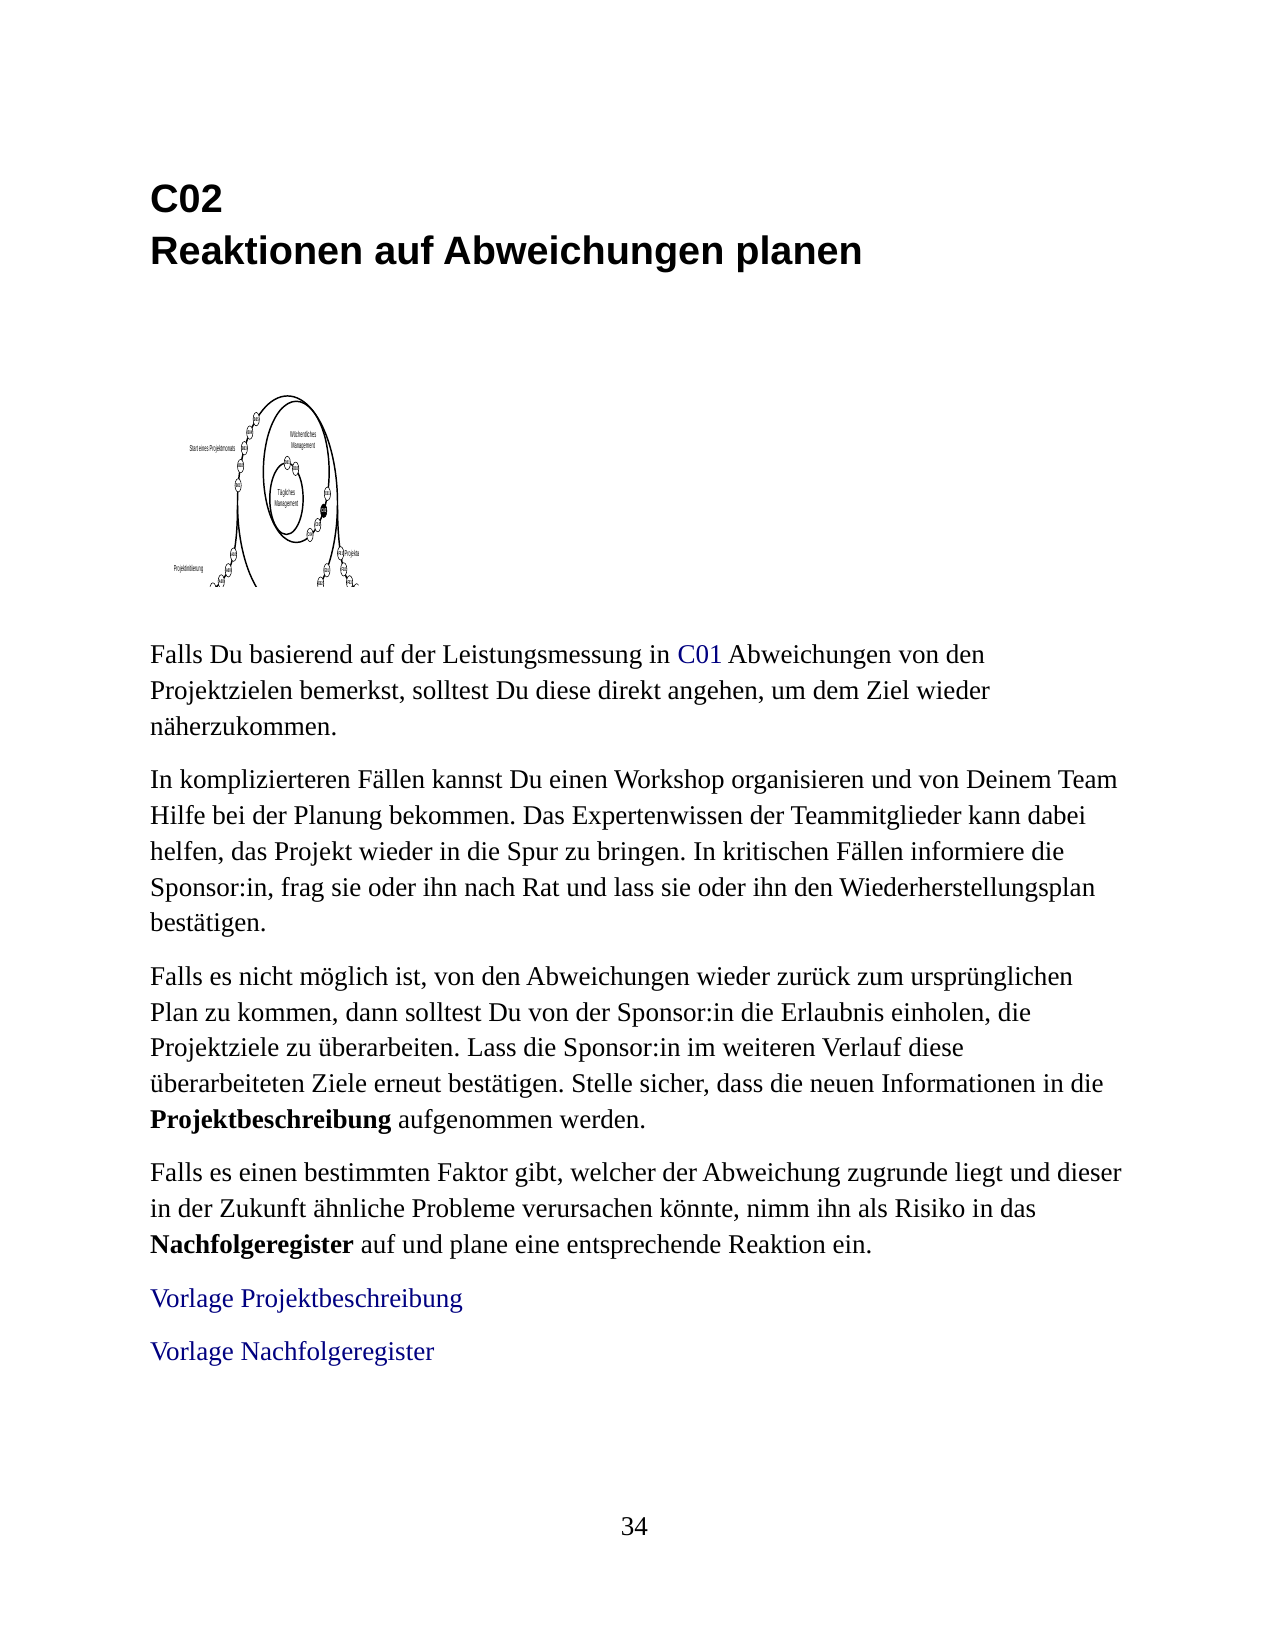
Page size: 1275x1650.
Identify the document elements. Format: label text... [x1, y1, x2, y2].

subtitle C02 Reaktionen auf Abweichungen planen [150, 175, 1125, 273]
text Falls es nicht möglich ist, von den Abweichungen wieder zurück zum ursprünglichen Plan zu kommen, dann solltest Du von der Sponsor:in die Erlaubnis einholen, die Projektziele zu überarbeiten. Lass die Sponsor:in im weiteren Verlauf diese überarbeiteten Ziele erneut bestätigen. Stelle sicher, dass die neuen Informationen in die Projektbeschreibung aufgenommen werden. [150, 960, 1125, 1134]
text Falls Du basierend auf der Leistungsmessung in C01 Abweichungen von den Projektzielen bemerkst, solltest Du diese direkt angehen, um dem Ziel wieder näherzukommen. [150, 638, 1125, 741]
text Vorlage Nachfolgeregister [150, 1335, 1125, 1366]
text In komplizierteren Fällen kannst Du einen Workshop organisieren und von Deinem Team Hilfe bei der Planung bekommen. Das Expertenwissen der Teammitglieder kann dabei helfen, das Projekt wieder in die Spur zu bringen. In kritischen Fällen informiere die Sponsor:in, frag sie oder ihn nach Rat und lass sie oder ihn den Wiederherstellungsplan bestätigen. [150, 763, 1125, 937]
text Falls es einen bestimmten Faktor gibt, welcher der Abweichung zugrunde liegt und dieser in der Zukunft ähnliche Probleme verursachen könnte, nimm ihn als Risiko in das Nachfolgeregister auf und plane eine entsprechende Reaktion ein. [150, 1157, 1125, 1259]
text Vorlage Projektbeschreibung [150, 1282, 1125, 1313]
